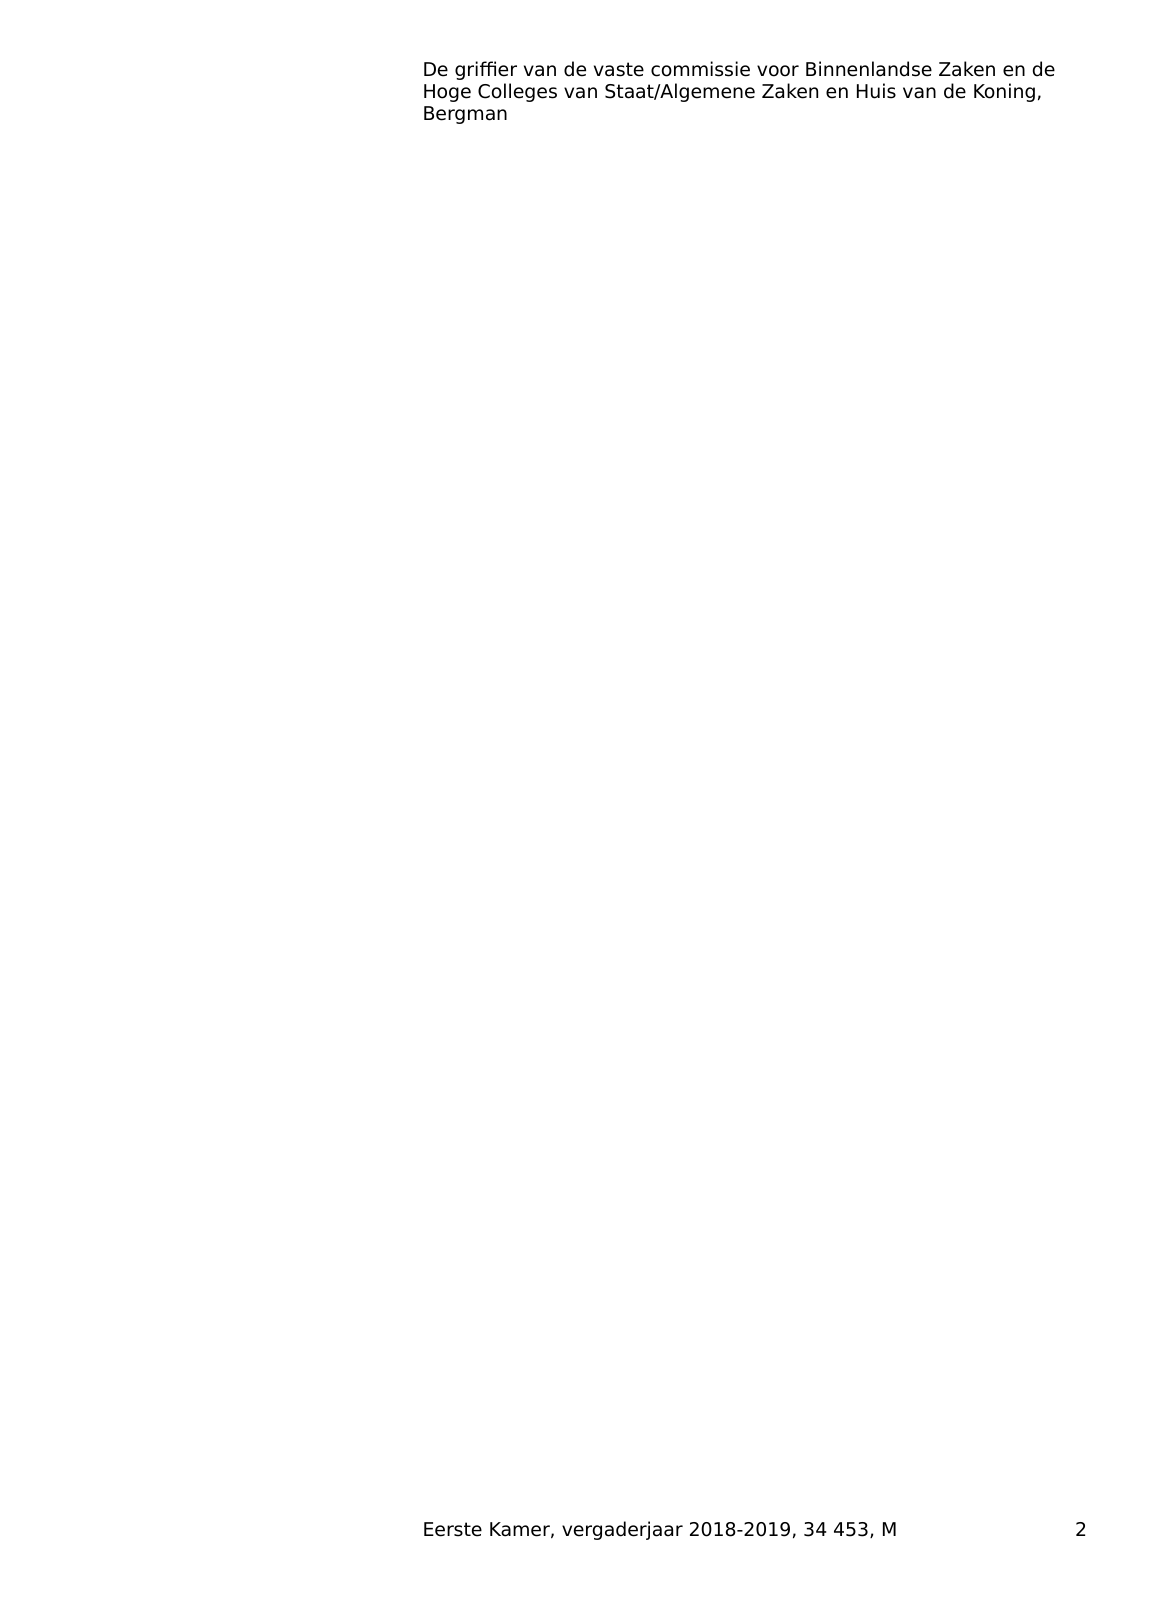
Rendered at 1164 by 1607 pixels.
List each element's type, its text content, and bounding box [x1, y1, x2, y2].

text De griffier van de vaste commissie voor Binnenlandse Zaken en de Hoge Colleges van Staat/Algemene Zaken en Huis van de Koning, Bergman [422, 59, 1087, 125]
